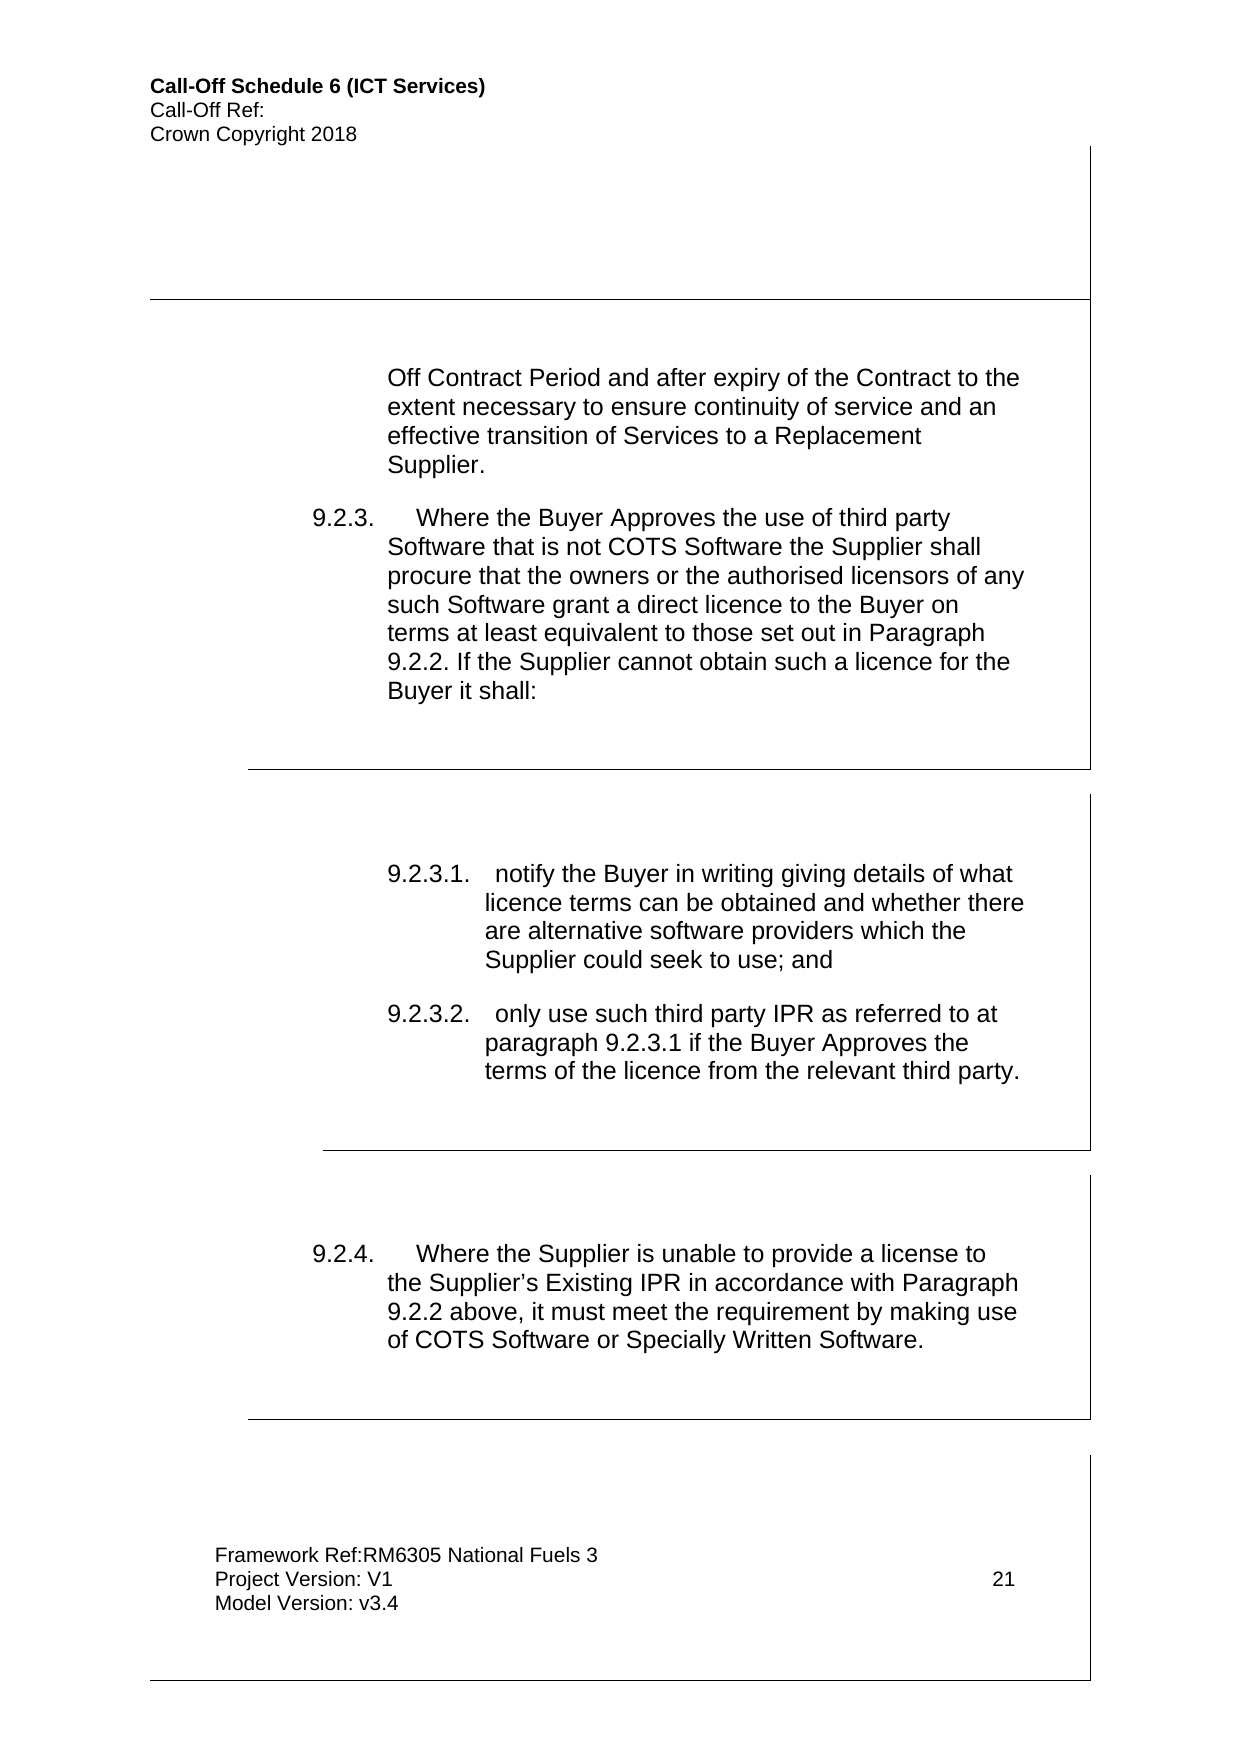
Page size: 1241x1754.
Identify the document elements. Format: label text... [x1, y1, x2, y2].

list Where the Supplier is unable to provide a license to the Supplier’s Existing IPR in accordance with Paragraph 9.2.2 above, it must meet the requirement by making use of COTS Software or Specially Written Software. [247, 1175, 1090, 1419]
list only use such third party IPR as referred to at paragraph 9.2.3.1 if the Buyer Approves the terms of the licence from the relevant third party. [322, 934, 1091, 1150]
list notify the Buyer in writing giving details of what licence terms can be obtained and whether there are alternative software providers which the Supplier could seek to use; and [322, 794, 1090, 934]
list Where the Buyer Approves the use of the Supplier’s Existing IPR that is not COTS Software the Supplier shall grants to the Buyer a perpetual, royalty-free and non-exclusive licence to use adapt, and sub-license the same for any purpose relating to the Deliverables (or substantially equivalent deliverables) or for any purpose relating to the exercise of the Buyer’s (or, if the Buyer is a Central Government Body, any other Central Government Body’s) business or function including the right to load, execute, store, transmit, display and copy (for the purposes of archiving, backing-up, loading, execution, storage, transmission or display) for the Call Off Contract Period and after expiry of the Contract to the extent necessary to ensure continuity of service and an effective transition of Services to a Replacement Supplier. [247, 299, 1090, 439]
list Where the Buyer Approves the use of third party Software that is not COTS Software the Supplier shall procure that the owners or the authorised licensors of any such Software grant a direct licence to the Buyer on terms at least equivalent to those set out in Paragraph 9.2.2. If the Supplier cannot obtain such a licence for the Buyer it shall: [247, 439, 1091, 769]
